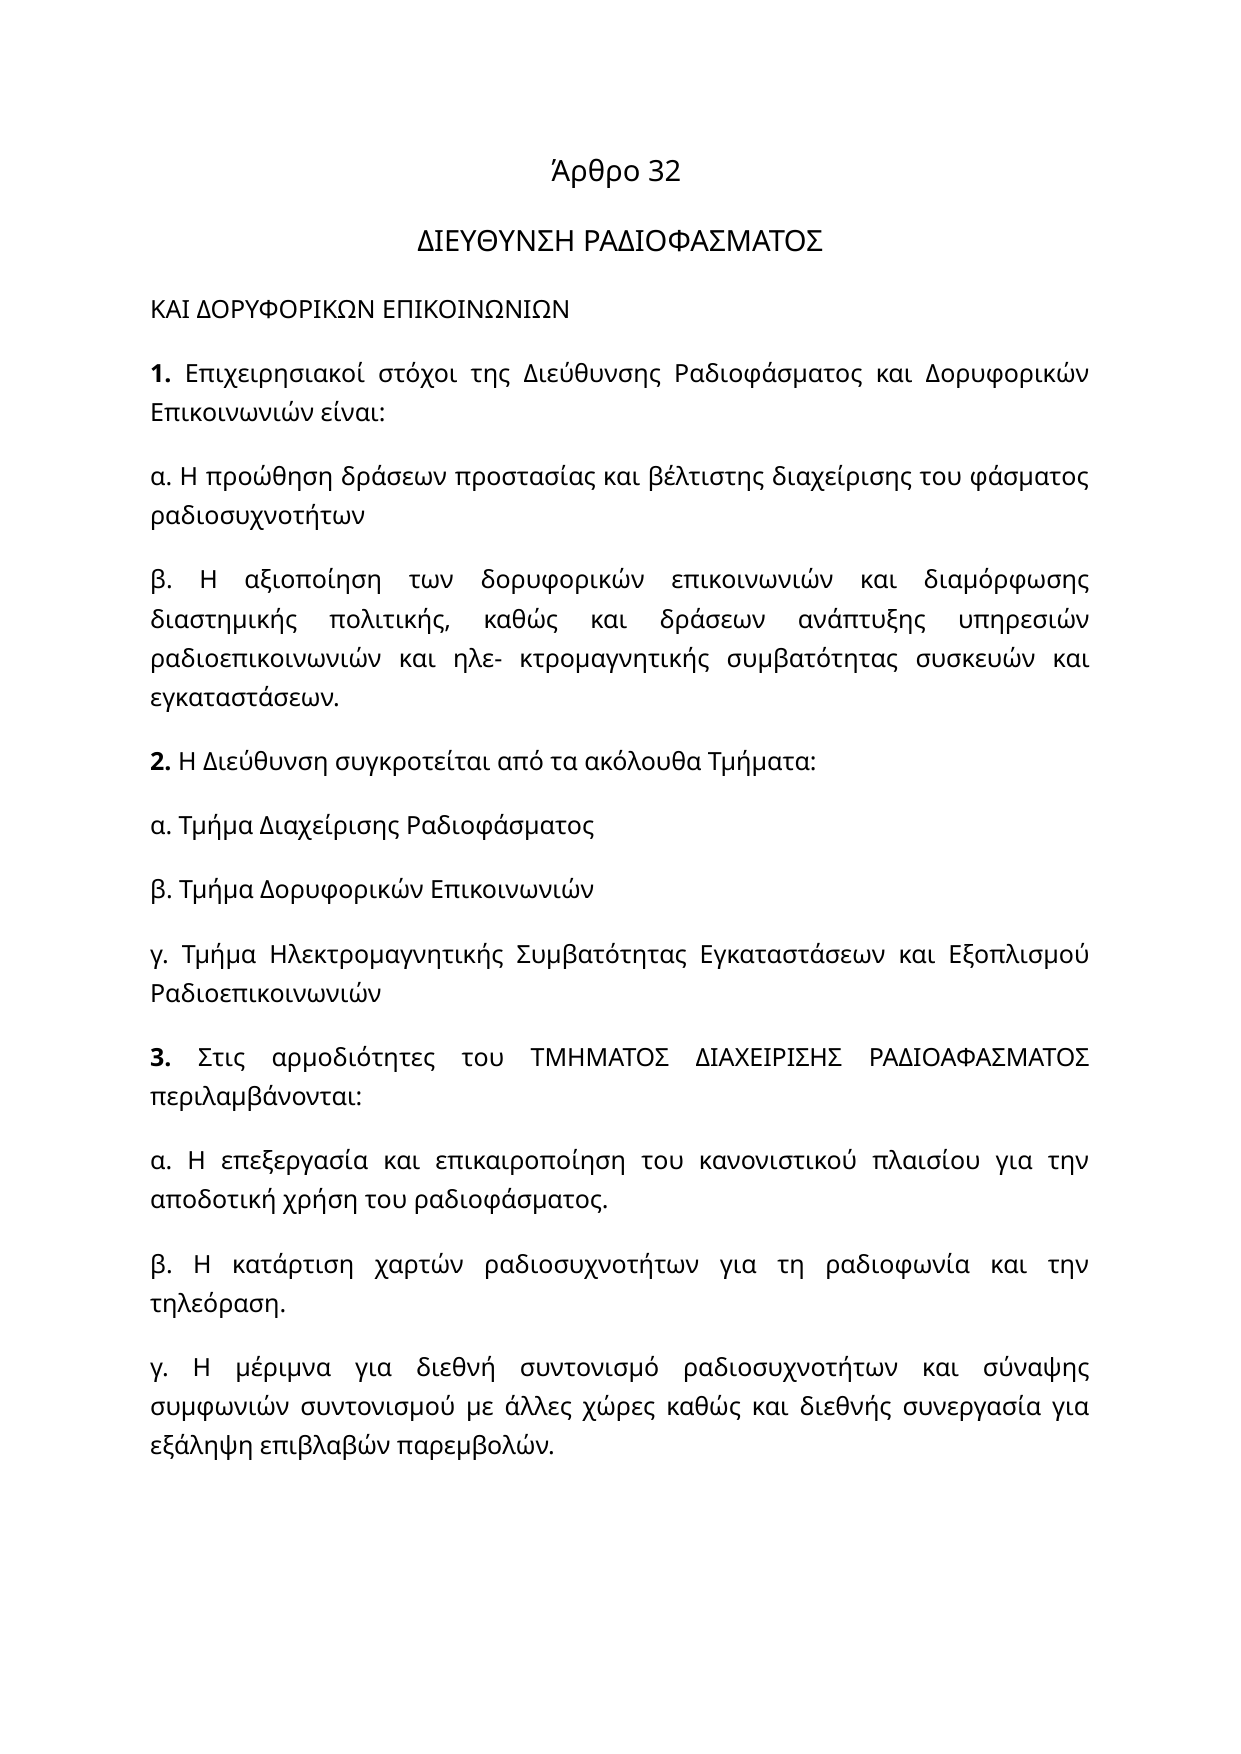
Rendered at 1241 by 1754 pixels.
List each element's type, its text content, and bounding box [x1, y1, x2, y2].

text α. Η προώθηση δράσεων προστασίας και βέλτιστης διαχείρισης του φάσματος ραδιοσυχνοτήτων [150, 459, 1090, 532]
text γ. Η μέριμνα για διεθνή συντονισμό ραδιοσυχνοτήτων και σύναψης συμφωνιών συντονισμού με άλλες χώρες καθώς και διεθνής συνεργασία για εξάληψη επιβλαβών παρεμβολών. [150, 1349, 1090, 1462]
text ΚΑΙ ΔΟΡΥΦΟΡΙΚΩΝ ΕΠΙΚΟΙΝΩΝΙΩΝ [150, 291, 1090, 325]
text 2. Η Διεύθυνση συγκροτείται από τα ακόλουθα Τμήματα: [150, 744, 1090, 778]
subtitle Άρθρο 32 [150, 150, 1090, 190]
text 1. Επιχειρησιακοί στόχοι της Διεύθυνσης Ραδιοφάσματος και Δορυφορικών Επικοινωνιών είναι: [150, 355, 1090, 429]
text γ. Τμήμα Ηλεκτρομαγνητικής Συμβατότητας Εγκαταστάσεων και Εξοπλισμού Ραδιοεπικοινωνιών [150, 936, 1090, 1009]
text α. Η επεξεργασία και επικαιροποίηση του κανονιστικού πλαισίου για την αποδοτική χρήση του ραδιοφάσματος. [150, 1143, 1090, 1216]
text β. Η αξιοποίηση των δορυφορικών επικοινωνιών και διαμόρφωσης διαστημικής πολιτικής, καθώς και δράσεων ανάπτυξης υπηρεσιών ραδιοεπικοινωνιών και ηλε- κτρομαγνητικής συμβατότητας συσκευών και εγκαταστάσεων. [150, 562, 1090, 714]
text β. Τμήμα Δορυφορικών Επικοινωνιών [150, 872, 1090, 906]
subtitle ΔΙΕΥΘΥΝΣΗ ΡΑΔΙΟΦΑΣΜΑΤΟΣ [150, 221, 1090, 260]
text α. Τμήμα Διαχείρισης Ραδιοφάσματος [150, 808, 1090, 842]
text β. Η κατάρτιση χαρτών ραδιοσυχνοτήτων για τη ραδιοφωνία και την τηλεόραση. [150, 1246, 1090, 1319]
text 3. Στις αρμοδιότητες του ΤΜΗΜΑΤΟΣ ΔΙΑΧΕΙΡΙΣΗΣ ΡΑΔΙΟΑΦΑΣΜΑΤΟΣ περιλαμβάνονται: [150, 1039, 1090, 1113]
